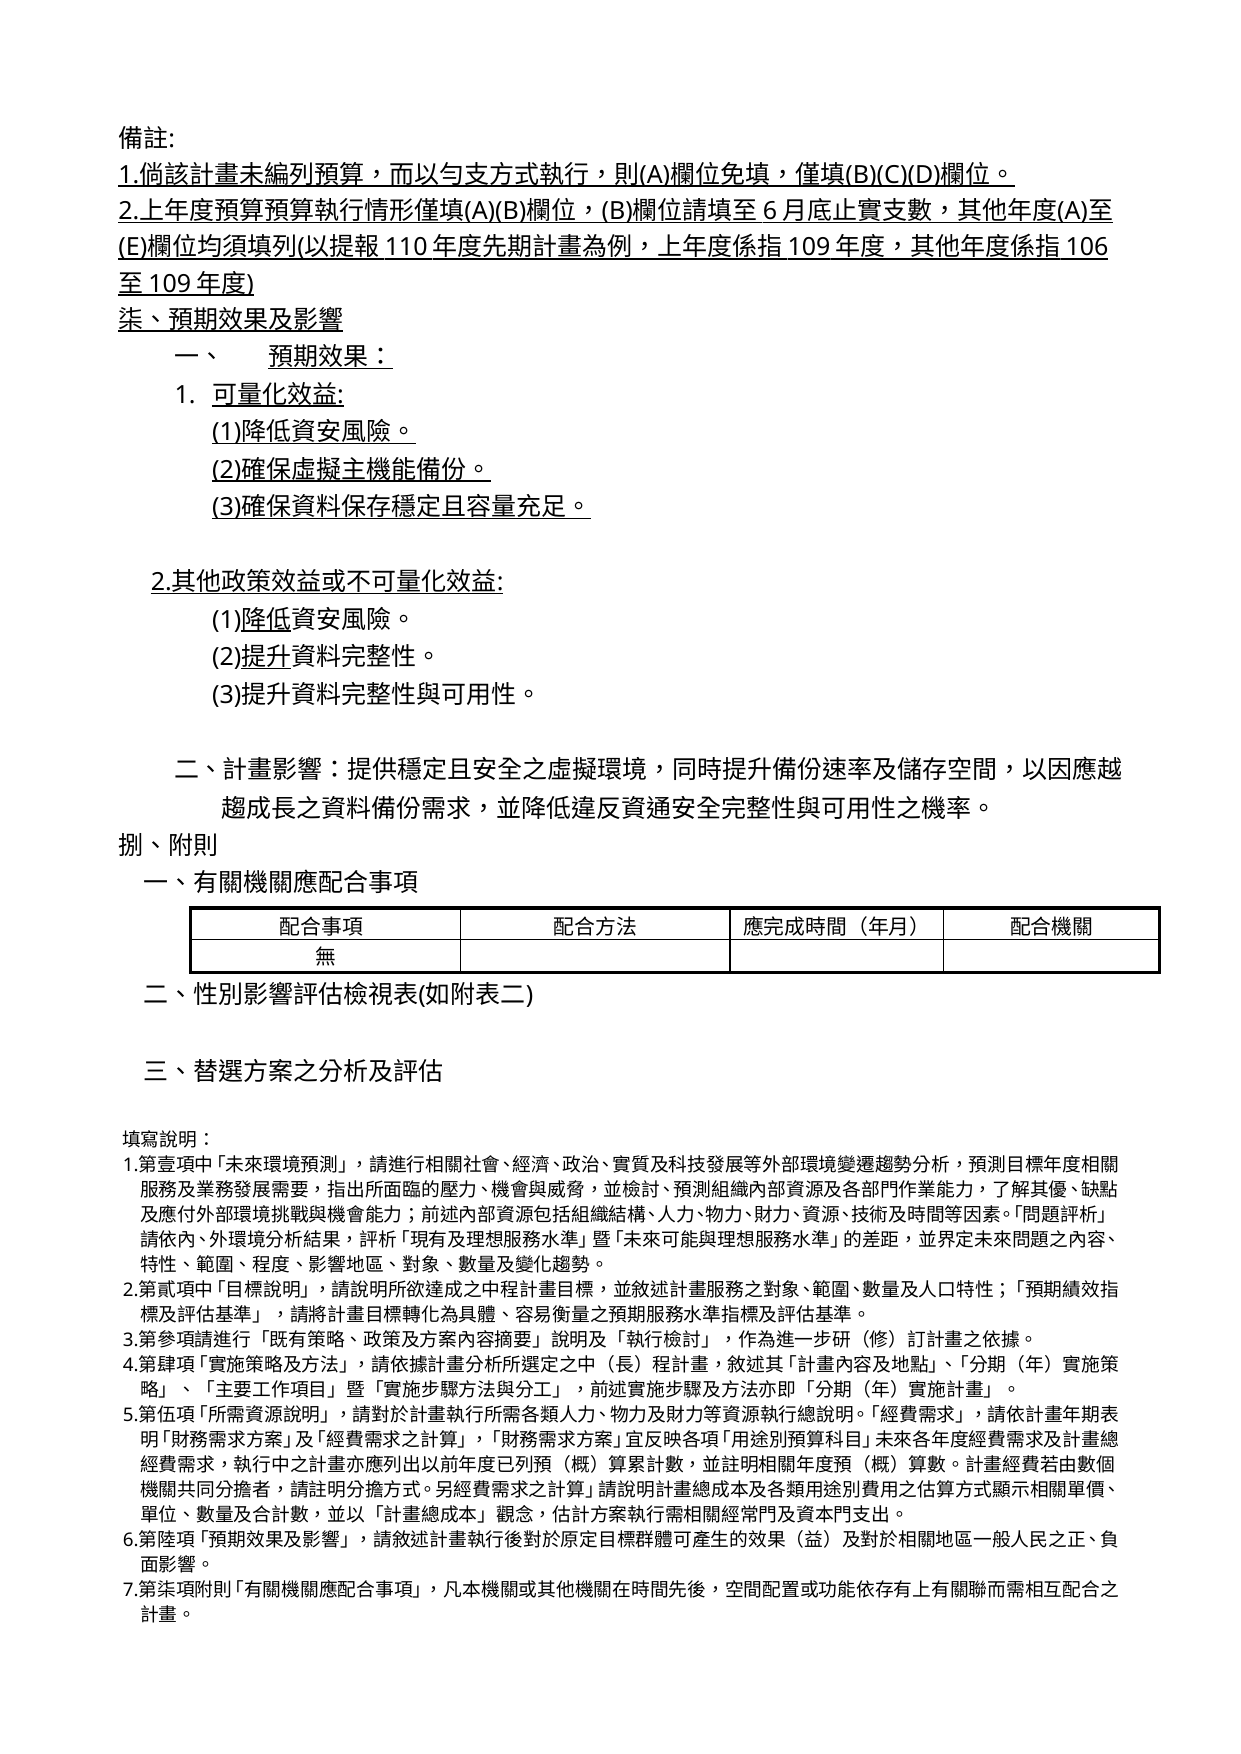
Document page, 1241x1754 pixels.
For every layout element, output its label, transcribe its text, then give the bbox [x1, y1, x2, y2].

table_cell [461, 940, 729, 971]
text 1.倘該計畫未編列預算，而以勻支方式執行，則(A)欄位免填，僅填(B)(C)(D)欄位。 [118, 154, 1122, 191]
list 預期效果： [174, 336, 1122, 373]
text 2.上年度預算預算執行情形僅填(A)(B)欄位，(B)欄位請填至6月底止實支數，其他年度(A)至(E)欄位均須填列(以提報110年度先期計畫為例，上年度係指109年度，其他年度係指106至109年度) [118, 191, 1122, 299]
text (3)提升資料完整性與可用性。 [212, 673, 1122, 711]
text 1.第壹項中「未來環境預測」，請進行相關社會、經濟、政治、實質及科技發展等外部環境變遷趨勢分析，預測目標年度相關服務及業務發展需要，指出所面臨的壓力、機會與威脅，並檢討、預測組織內部資源及各部門作業能力，了解其優、缺點及應付外部環境挑戰與機會能力；前述內部資源包括組織結構、人力、物力、財力、資源、技術及時間等因素。「問題評析」，請依內、外環境分析結果，評析「現有及理想服務水準」暨「未來可能與理想服務水準」的差距，並界定未來問題之內容、特性、範圍、程度、影響地區、對象、數量及變化趨勢。 [123, 1151, 1118, 1276]
table_header 配合方法 [461, 910, 729, 939]
table_cell [731, 940, 943, 971]
text 三、替選方案之分析及評估 [118, 1051, 1122, 1088]
list 可量化效益: [174, 373, 1122, 411]
text 柒、預期效果及影響 [118, 299, 1122, 336]
text 2.其他政策效益或不可量化效益: [118, 561, 1122, 598]
text 備註: [118, 118, 1122, 154]
table_cell 無 [192, 940, 460, 971]
text 7.第柒項附則「有關機關應配合事項」，凡本機關或其他機關在時間先後，空間配置或功能依存有上有關聯而需相互配合之計畫。 [123, 1576, 1118, 1626]
text (2)確保虛擬主機能備份。 [212, 448, 1122, 486]
text 二、性別影響評估檢視表(如附表二) [118, 974, 1122, 1011]
table_header 配合事項 [192, 910, 460, 939]
text 4.第肆項「實施策略及方法」，請依據計畫分析所選定之中（長）程計畫，敘述其「計畫內容及地點」、「分期（年）實施策略」、「主要工作項目」暨「實施步驟方法與分工」，前述實施步驟及方法亦即「分期（年）實施計畫」。 [123, 1351, 1118, 1401]
table_cell [944, 940, 1158, 971]
text (1)降低資安風險。 [212, 411, 1122, 448]
text 5.第伍項「所需資源說明」，請對於計畫執行所需各類人力、物力及財力等資源執行總說明。「經費需求」，請依計畫年期表明「財務需求方案」及「經費需求之計算」，「財務需求方案」宜反映各項「用途別預算科目」未來各年度經費需求及計畫總經費需求，執行中之計畫亦應列出以前年度已列預（概）算累計數，並註明相關年度預（概）算數。計畫經費若由數個機關共同分擔者，請註明分擔方式。另經費需求之計算」請說明計畫總成本及各類用途別費用之估算方式顯示相關單價、單位、數量及合計數，並以「計畫總成本」觀念，估計方案執行需相關經常門及資本門支出。 [123, 1401, 1118, 1526]
text 2.第貳項中「目標說明」，請說明所欲達成之中程計畫目標，並敘述計畫服務之對象、範圍、數量及人口特性；「預期績效指標及評估基準」，請將計畫目標轉化為具體、容易衡量之預期服務水準指標及評估基準。 [123, 1276, 1118, 1326]
text 填寫說明： [122, 1126, 1118, 1151]
text (1)降低資安風險。 [212, 598, 1122, 636]
text 3.第參項請進行「既有策略、政策及方案內容摘要」說明及「執行檢討」，作為進一步研（修）訂計畫之依據。 [123, 1326, 1118, 1351]
table_header 配合機關 [944, 910, 1158, 939]
text (2)提升資料完整性。 [212, 636, 1122, 673]
table_header 應完成時間（年月） [731, 910, 943, 939]
text 6.第陸項「預期效果及影響」，請敘述計畫執行後對於原定目標群體可產生的效果（益）及對於相關地區一般人民之正、負面影響。 [123, 1526, 1118, 1576]
text 捌、附則 [118, 825, 1122, 861]
text 一、有關機關應配合事項 [118, 861, 1122, 899]
text 二、計畫影響：提供穩定且安全之虛擬環境，同時提升備份速率及儲存空間，以因應越趨成長之資料備份需求，並降低違反資通安全完整性與可用性之機率。 [174, 748, 1122, 825]
text (3)確保資料保存穩定且容量充足。 [212, 486, 1122, 523]
